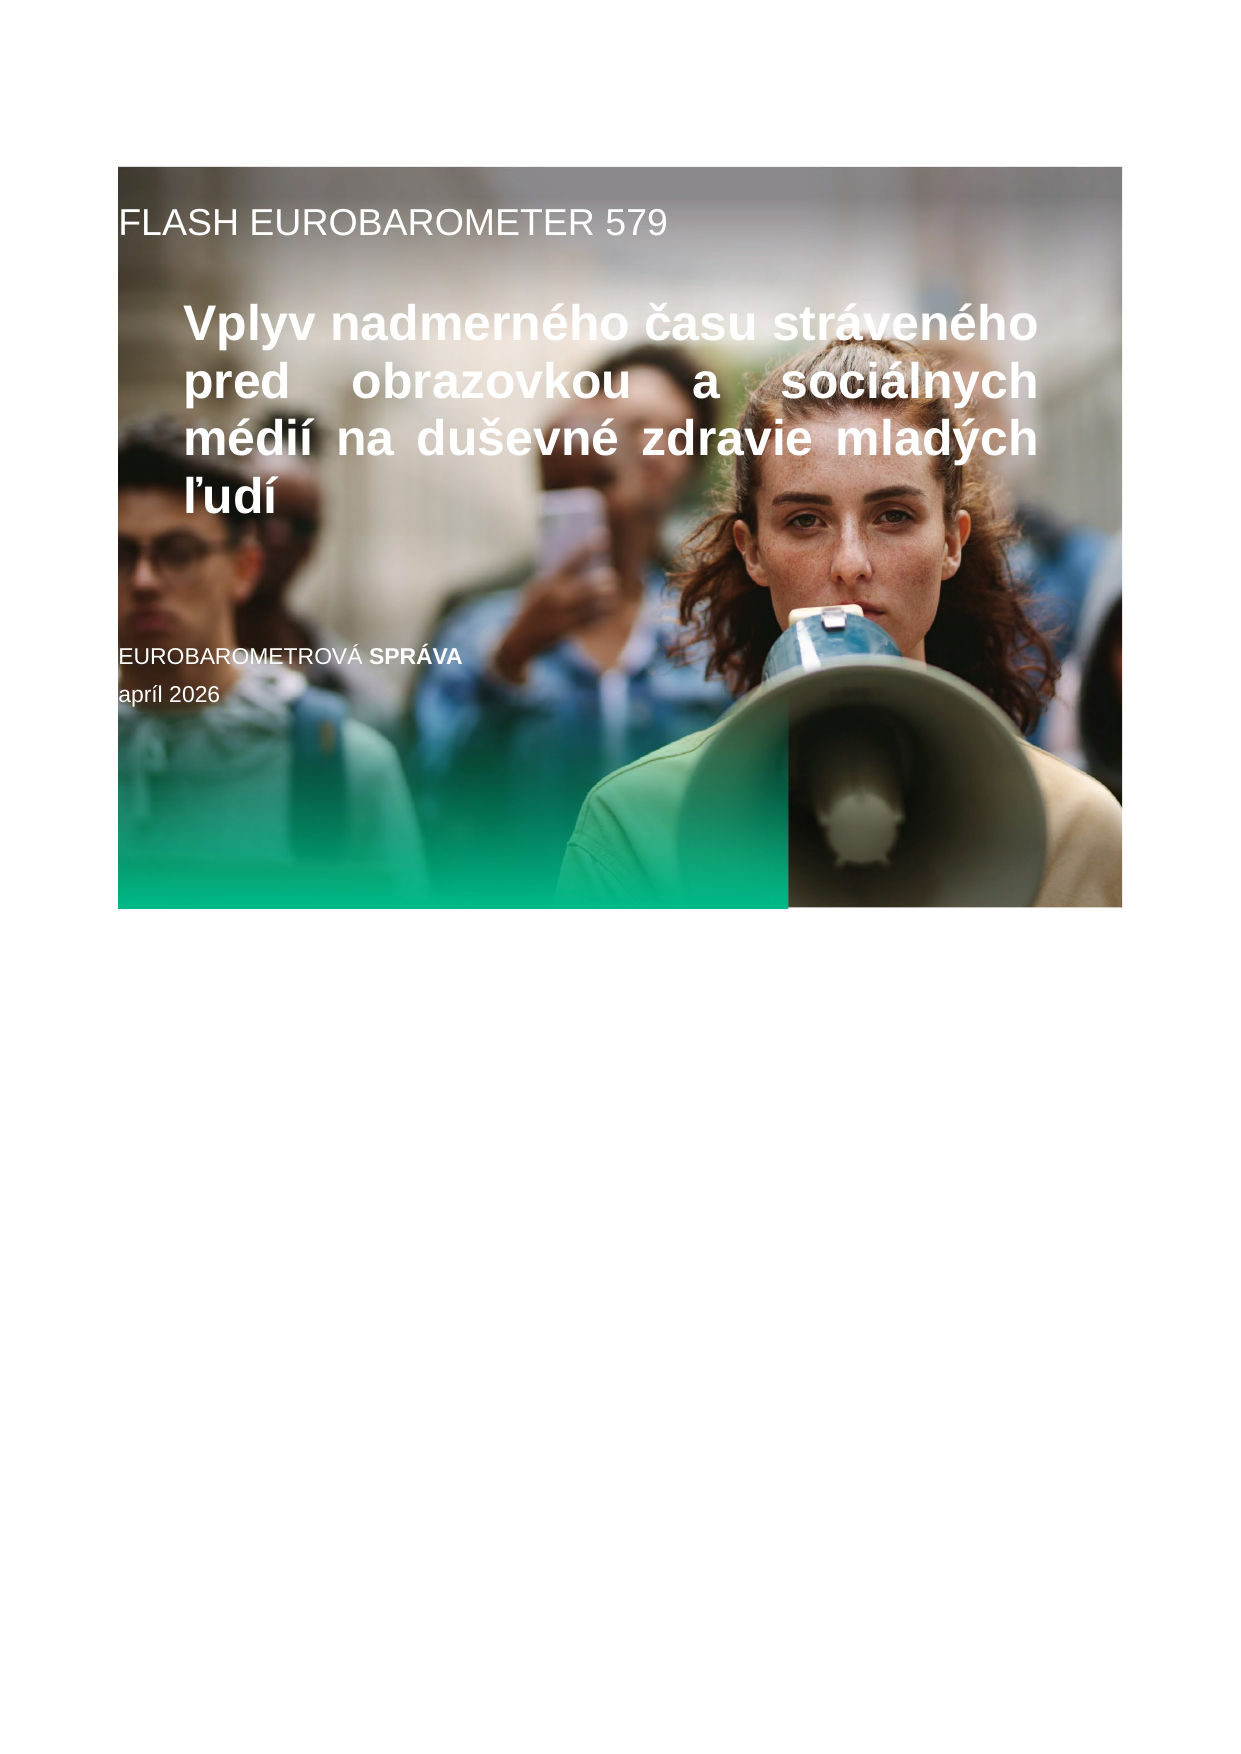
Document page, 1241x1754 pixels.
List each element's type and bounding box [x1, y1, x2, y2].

picture [118, 162, 1123, 909]
